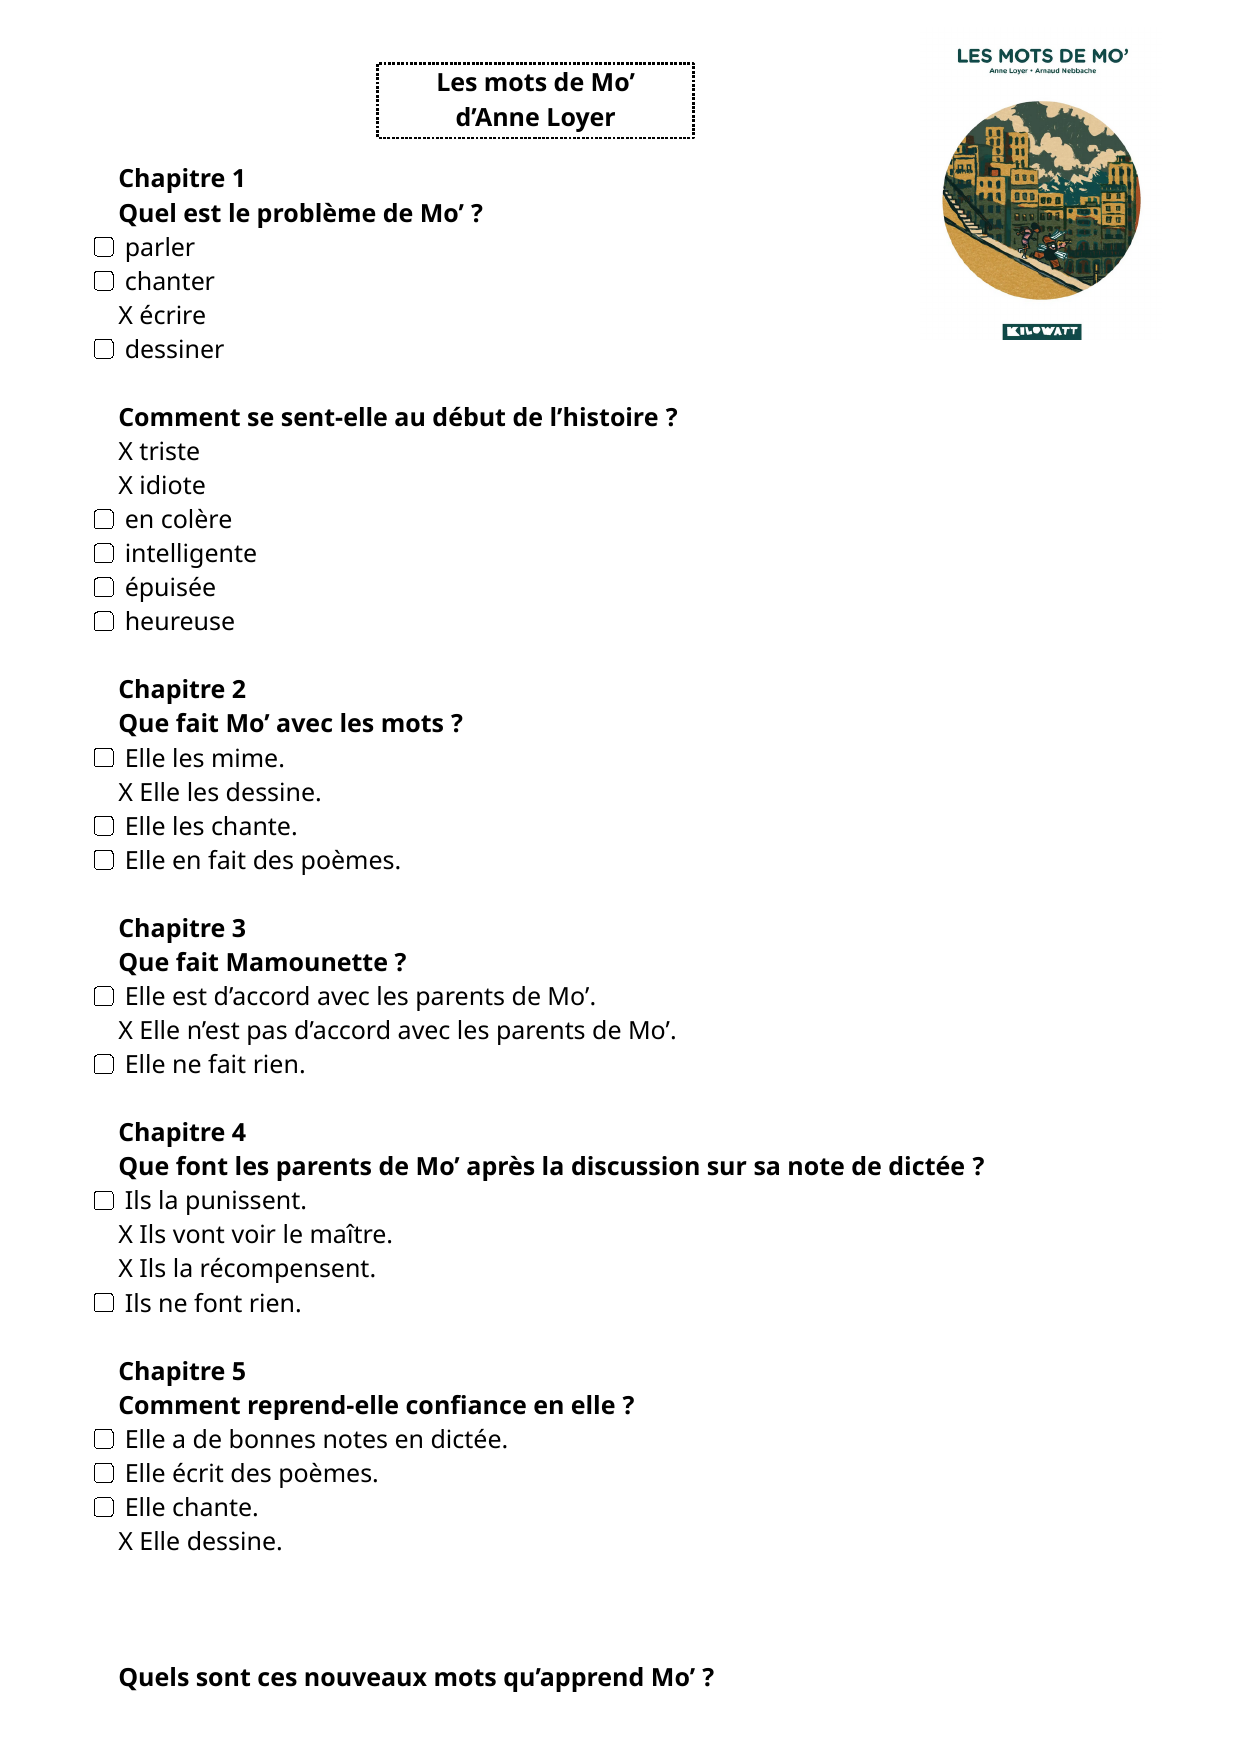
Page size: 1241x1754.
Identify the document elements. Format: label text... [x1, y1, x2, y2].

text Que fait Mamounette ? [118, 944, 1122, 979]
text Elle a de bonnes notes en dictée. [118, 1421, 1122, 1456]
text X Elle les dessine. [118, 774, 1122, 808]
text Elle ne fait rien. [118, 1047, 1122, 1081]
text Elle les chante. [118, 808, 1122, 842]
text Elle les mime. [118, 740, 1122, 774]
text X Ils la récompensent. [118, 1251, 1122, 1285]
text X Ils vont voir le maître. [118, 1217, 1122, 1251]
text Chapitre 5 [118, 1353, 1122, 1387]
text Elle écrit des poèmes. [118, 1456, 1122, 1489]
text Que fait Mo’ avec les mots ? [118, 706, 1122, 740]
text heureuse [118, 604, 1122, 638]
text X triste [118, 434, 1122, 468]
text Elle en fait des poèmes. [118, 842, 1122, 876]
text Quels sont ces nouveaux mots qu’apprend Mo’ ? [118, 1660, 1122, 1694]
text parler [118, 229, 920, 263]
text dessiner [118, 331, 1122, 366]
text X Elle n’est pas d’accord avec les parents de Mo’. [118, 1013, 1122, 1047]
text X écrire [118, 297, 920, 331]
text chanter [118, 263, 920, 297]
text Comment se sent-elle au début de l’histoire ? [118, 399, 1122, 434]
text Comment reprend-elle confiance en elle ? [118, 1387, 1122, 1421]
text Ils la punissent. [118, 1183, 1122, 1217]
text Elle est d’accord avec les parents de Mo’. [118, 979, 1122, 1013]
text Que font les parents de Mo’ après la discussion sur sa note de dictée ? [118, 1149, 1122, 1183]
text en colère [118, 502, 1122, 536]
text épuisée [118, 570, 1122, 604]
text Ils ne font rien. [118, 1285, 1122, 1319]
text Chapitre 1 [118, 161, 920, 195]
text Chapitre 3 [118, 911, 1122, 944]
text X idiote [118, 468, 1122, 502]
text X Elle dessine. [118, 1524, 1122, 1558]
text Quel est le problème de Mo’ ? [118, 195, 920, 229]
text Chapitre 2 [118, 672, 1122, 706]
picture [920, 27, 1163, 340]
text Chapitre 4 [118, 1115, 1122, 1149]
text Elle chante. [118, 1489, 1122, 1524]
text intelligente [118, 536, 1122, 570]
